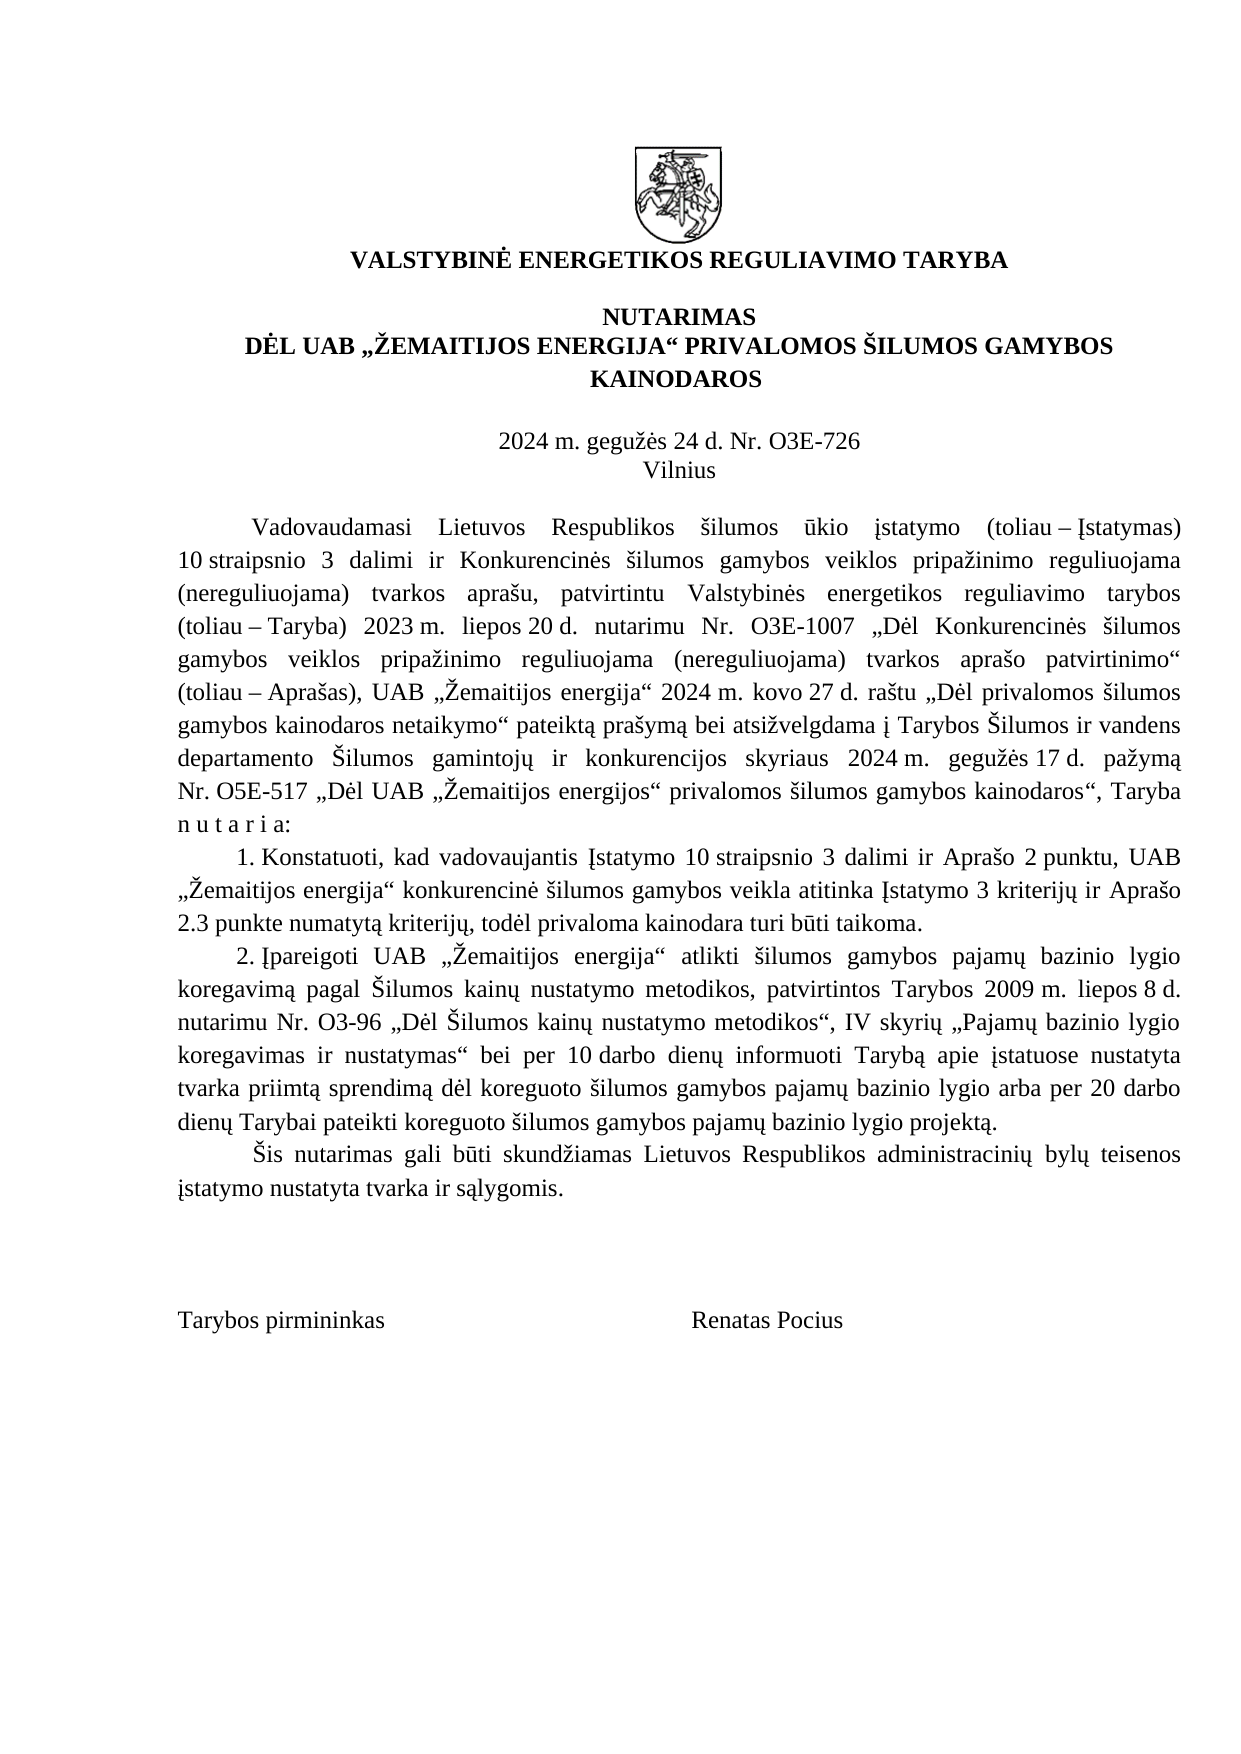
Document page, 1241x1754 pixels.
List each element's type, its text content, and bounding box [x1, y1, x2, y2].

text 1. Konstatuoti, kad vadovaujantis Įstatymo 10 straipsnio 3 dalimi ir Aprašo 2 punktu, UAB „Žemaitijos energija“ konkurencinė šilumos gamybos veikla atitinka Įstatymo 3 kriterijų ir Aprašo 2.3 punkte numatytą kriterijų, todėl privaloma kainodara turi būti taikoma. [177, 842, 1181, 937]
text NUTARIMAS [177, 302, 1181, 331]
text Vilnius [177, 455, 1181, 483]
text Valstybinė energetikos reguliavimo taryba [177, 245, 1181, 274]
text 2024 m. gegužės 24 d. Nr. O3E-726 [177, 426, 1181, 455]
text Tarybos pirmininkas Renatas Pocius [177, 1305, 1181, 1335]
text Vadovaudamasi Lietuvos Respublikos šilumos ūkio įstatymo (toliau – Įstatymas) 10 straipsnio 3 dalimi ir Konkurencinės šilumos gamybos veiklos pripažinimo reguliuojama (nereguliuojama) tvarkos aprašu, patvirtintu Valstybinės energetikos reguliavimo tarybos (toliau – Taryba) 2023 m. liepos 20 d. nutarimu Nr. O3E-1007 „Dėl Konkurencinės šilumos gamybos veiklos pripažinimo reguliuojama (nereguliuojama) tvarkos aprašo patvirtinimo“ (toliau – Aprašas), UAB „Žemaitijos energija“ 2024 m. kovo 27 d. raštu „Dėl privalomos šilumos gamybos kainodaros netaikymo“ pateiktą prašymą bei atsižvelgdama į Tarybos Šilumos ir vandens departamento Šilumos gamintojų ir konkurencijos skyriaus 2024 m. gegužės 17 d. pažymą Nr. O5E-517 „Dėl UAB „Žemaitijos energijos“ privalomos šilumos gamybos kainodaros“, Taryba n u t a r i a: [177, 512, 1181, 838]
text dėl UAB „Žemaitijos energija“ PRIVALOMOS ŠILUMOS GAMYBOS KAINODAROS [177, 331, 1181, 393]
text Šis nutarimas gali būti skundžiamas Lietuvos Respublikos administracinių bylų teisenos įstatymo nustatyta tvarka ir sąlygomis. [177, 1139, 1181, 1201]
text 2. Įpareigoti UAB „Žemaitijos energija“ atlikti šilumos gamybos pajamų bazinio lygio koregavimą pagal Šilumos kainų nustatymo metodikos, patvirtintos Tarybos 2009 m. liepos 8 d. nutarimu Nr. O3-96 „Dėl Šilumos kainų nustatymo metodikos“, IV skyrių „Pajamų bazinio lygio koregavimas ir nustatymas“ bei per 10 darbo dienų informuoti Tarybą apie įstatuose nustatyta tvarka priimtą sprendimą dėl koreguoto šilumos gamybos pajamų bazinio lygio arba per 20 darbo dienų Tarybai pateikti koreguoto šilumos gamybos pajamų bazinio lygio projektą. [177, 941, 1181, 1135]
